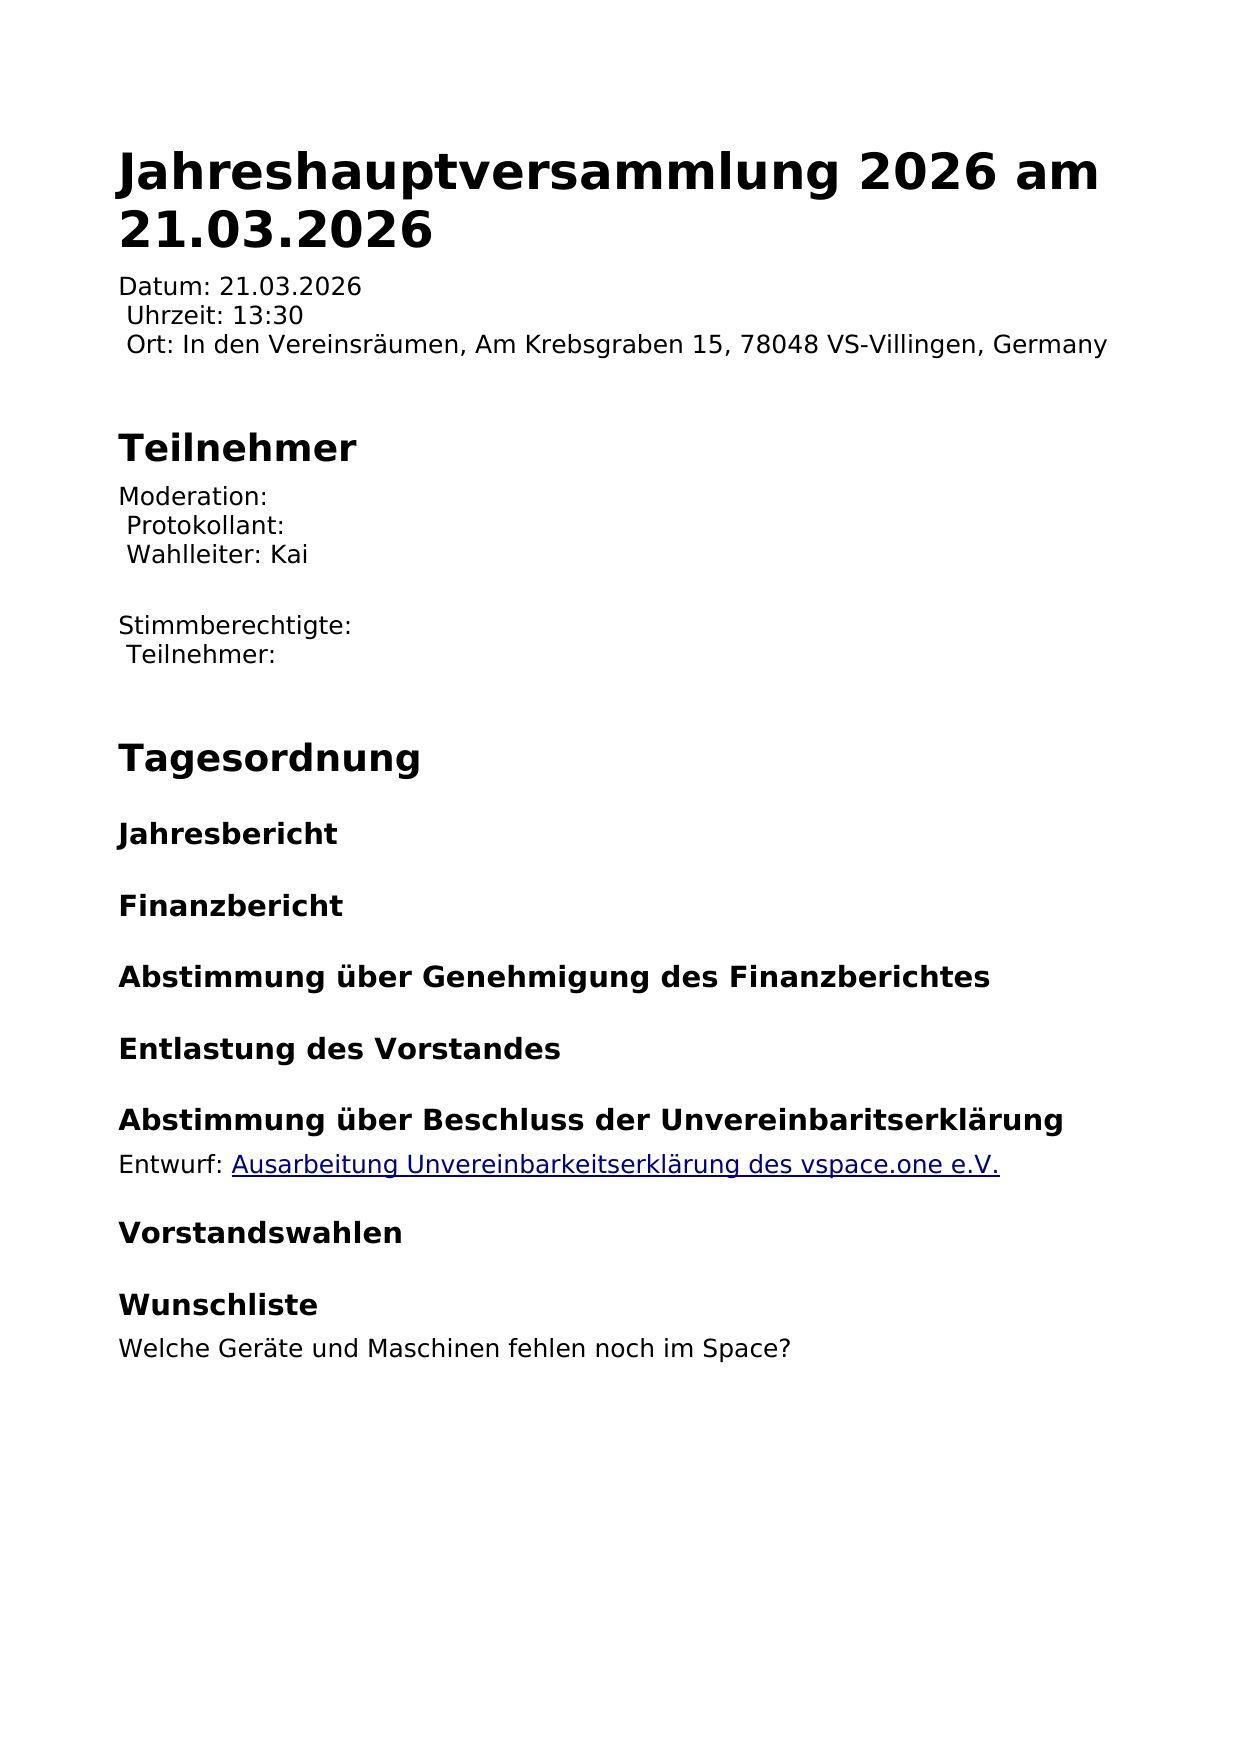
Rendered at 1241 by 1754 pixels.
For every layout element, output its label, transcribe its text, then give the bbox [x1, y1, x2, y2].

subtitle Jahresbericht [118, 818, 1122, 852]
subtitle Vorstandswahlen [118, 1217, 1122, 1251]
text Datum: 21.03.2026 Uhrzeit: 13:30 Ort: In den Vereinsräumen, Am Krebsgraben 15, 78048 VS-Villingen, Germany [118, 272, 1122, 389]
subtitle Entlastung des Vorstandes [118, 1032, 1122, 1066]
subtitle Tagesordnung [118, 737, 1122, 780]
subtitle Wunschliste [118, 1288, 1122, 1322]
subtitle Jahreshauptversammlung 2026 am 21.03.2026 [118, 143, 1122, 259]
text Stimmberechtigte: Teilnehmer: [118, 612, 1122, 699]
text Welche Geräte und Maschinen fehlen noch im Space? [118, 1334, 1122, 1364]
subtitle Abstimmung über Beschluss der Unvereinbaritserklärung [118, 1103, 1122, 1137]
subtitle Abstimmung über Genehmigung des Finanzberichtes [118, 961, 1122, 994]
subtitle Finanzbericht [118, 889, 1122, 923]
text Moderation: Protokollant: Wahlleiter: Kai [118, 482, 1122, 599]
subtitle Teilnehmer [118, 426, 1122, 470]
text Entwurf: Ausarbeitung Unvereinbarkeitserklärung des vspace.one e.V. [118, 1150, 1122, 1179]
